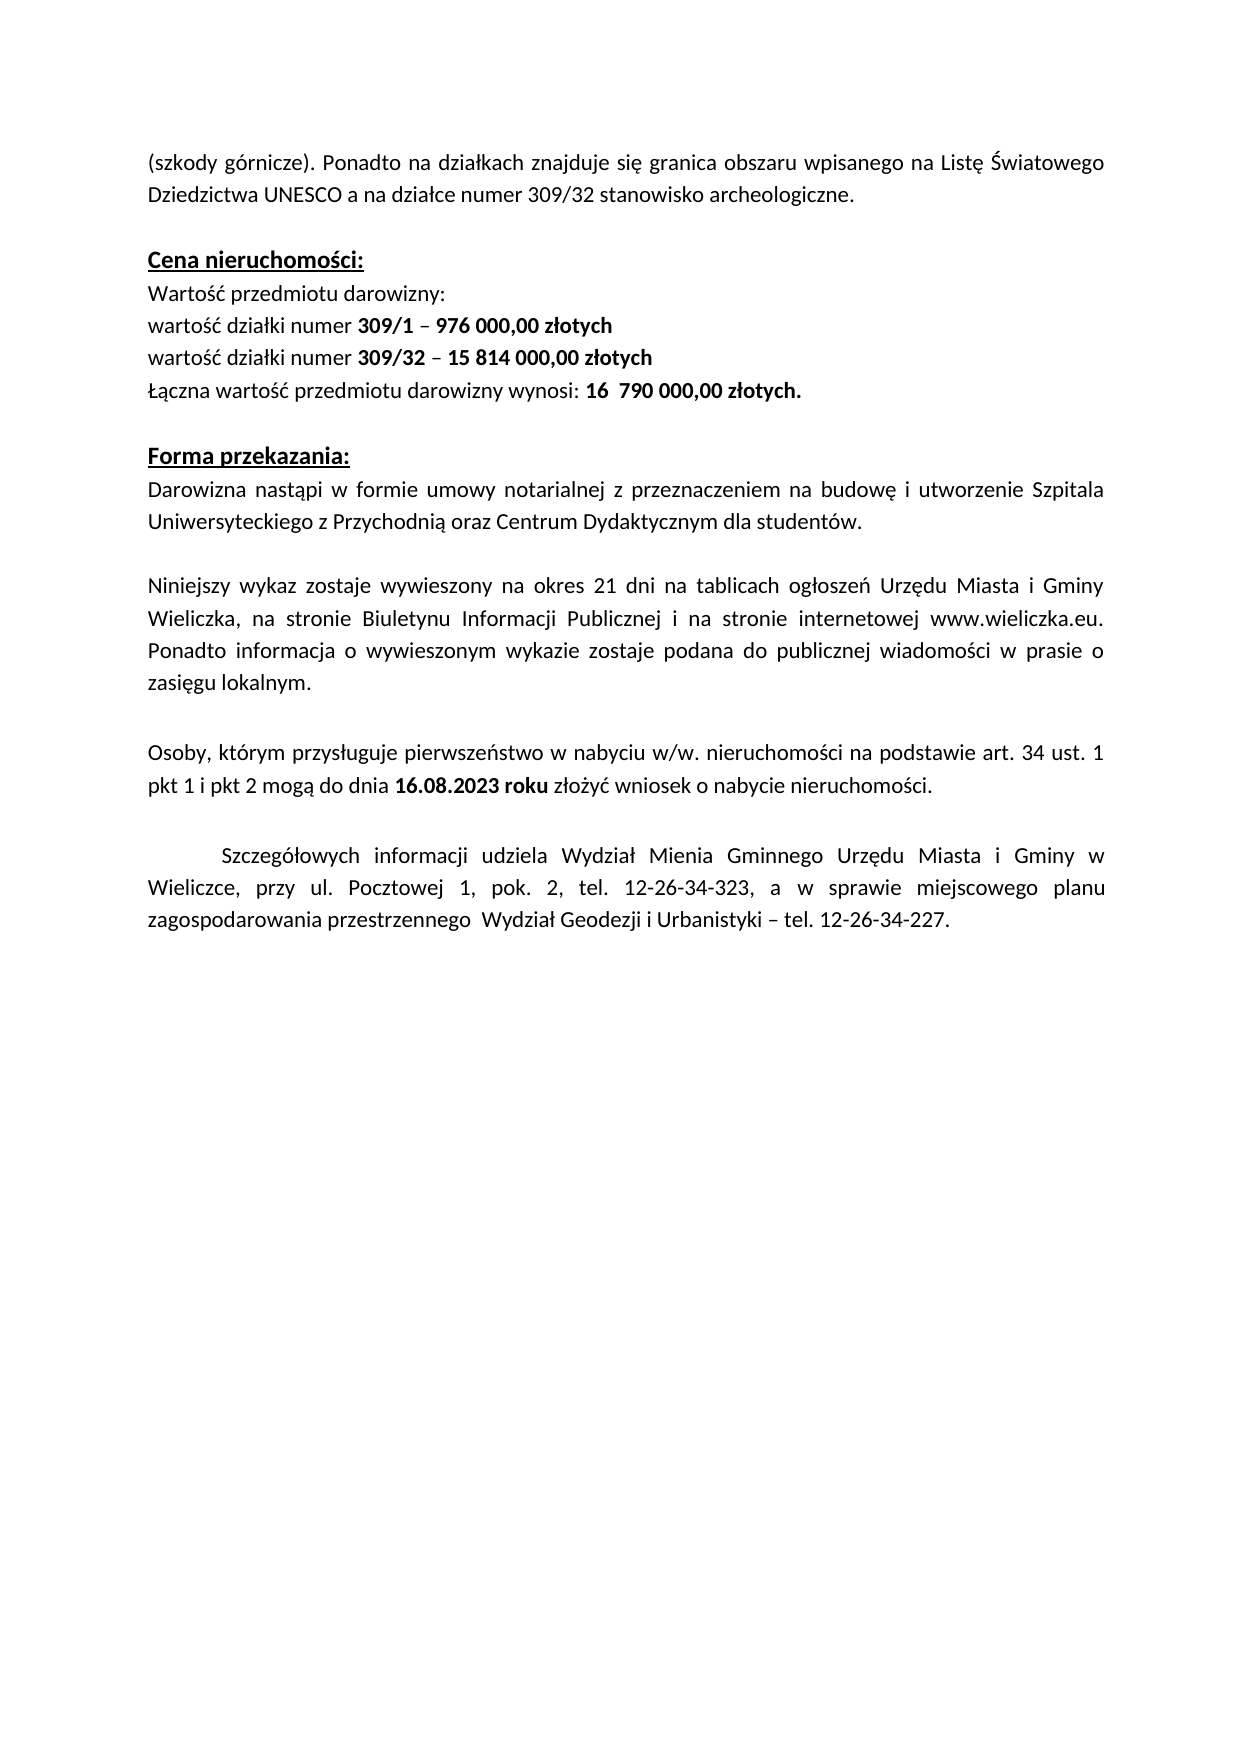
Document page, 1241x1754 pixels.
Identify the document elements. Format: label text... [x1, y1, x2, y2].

text Niniejszy wykaz zostaje wywieszony na okres 21 dni na tablicach ogłoszeń Urzędu Miasta i Gminy Wieliczka, na stronie Biuletynu Informacji Publicznej i na stronie internetowej www.wieliczka.eu. Ponadto informacja o wywieszonym wykazie zostaje podana do publicznej wiadomości w prasie o zasięgu lokalnym. [148, 572, 1106, 696]
text (szkody górnicze). Ponadto na działkach znajduje się granica obszaru wpisanego na Listę Światowego Dziedzictwa UNESCO a na działce numer 309/32 stanowisko archeologiczne. [148, 148, 1106, 208]
text wartość działki numer 309/1 – 976 000,00 złotych [148, 311, 1106, 339]
text Forma przekazania: [148, 440, 1106, 471]
text Łączna wartość przedmiotu darowizny wynosi: 16 790 000,00 złotych. [148, 376, 1106, 404]
text wartość działki numer 309/32 – 15 814 000,00 złotych [148, 343, 1106, 372]
text Osoby, którym przysługuje pierwszeństwo w nabyciu w/w. nieruchomości na podstawie art. 34 ust. 1 pkt 1 i pkt 2 mogą do dnia 16.08.2023 roku złożyć wniosek o nabycie nieruchomości. [148, 738, 1106, 799]
text Wartość przedmiotu darowizny: [148, 279, 1106, 307]
text Darowizna nastąpi w formie umowy notarialnej z przeznaczeniem na budowę i utworzenie Szpitala Uniwersyteckiego z Przychodnią oraz Centrum Dydaktycznym dla studentów. [148, 475, 1106, 535]
text Szczegółowych informacji udziela Wydział Mienia Gminnego Urzędu Miasta i Gminy w Wieliczce, przy ul. Pocztowej 1, pok. 2, tel. 12-26-34-323, a w sprawie miejscowego planu zagospodarowania przestrzennego Wydział Geodezji i Urbanistyki – tel. 12-26-34-227. [148, 841, 1106, 933]
text Cena nieruchomości: [148, 244, 1106, 275]
